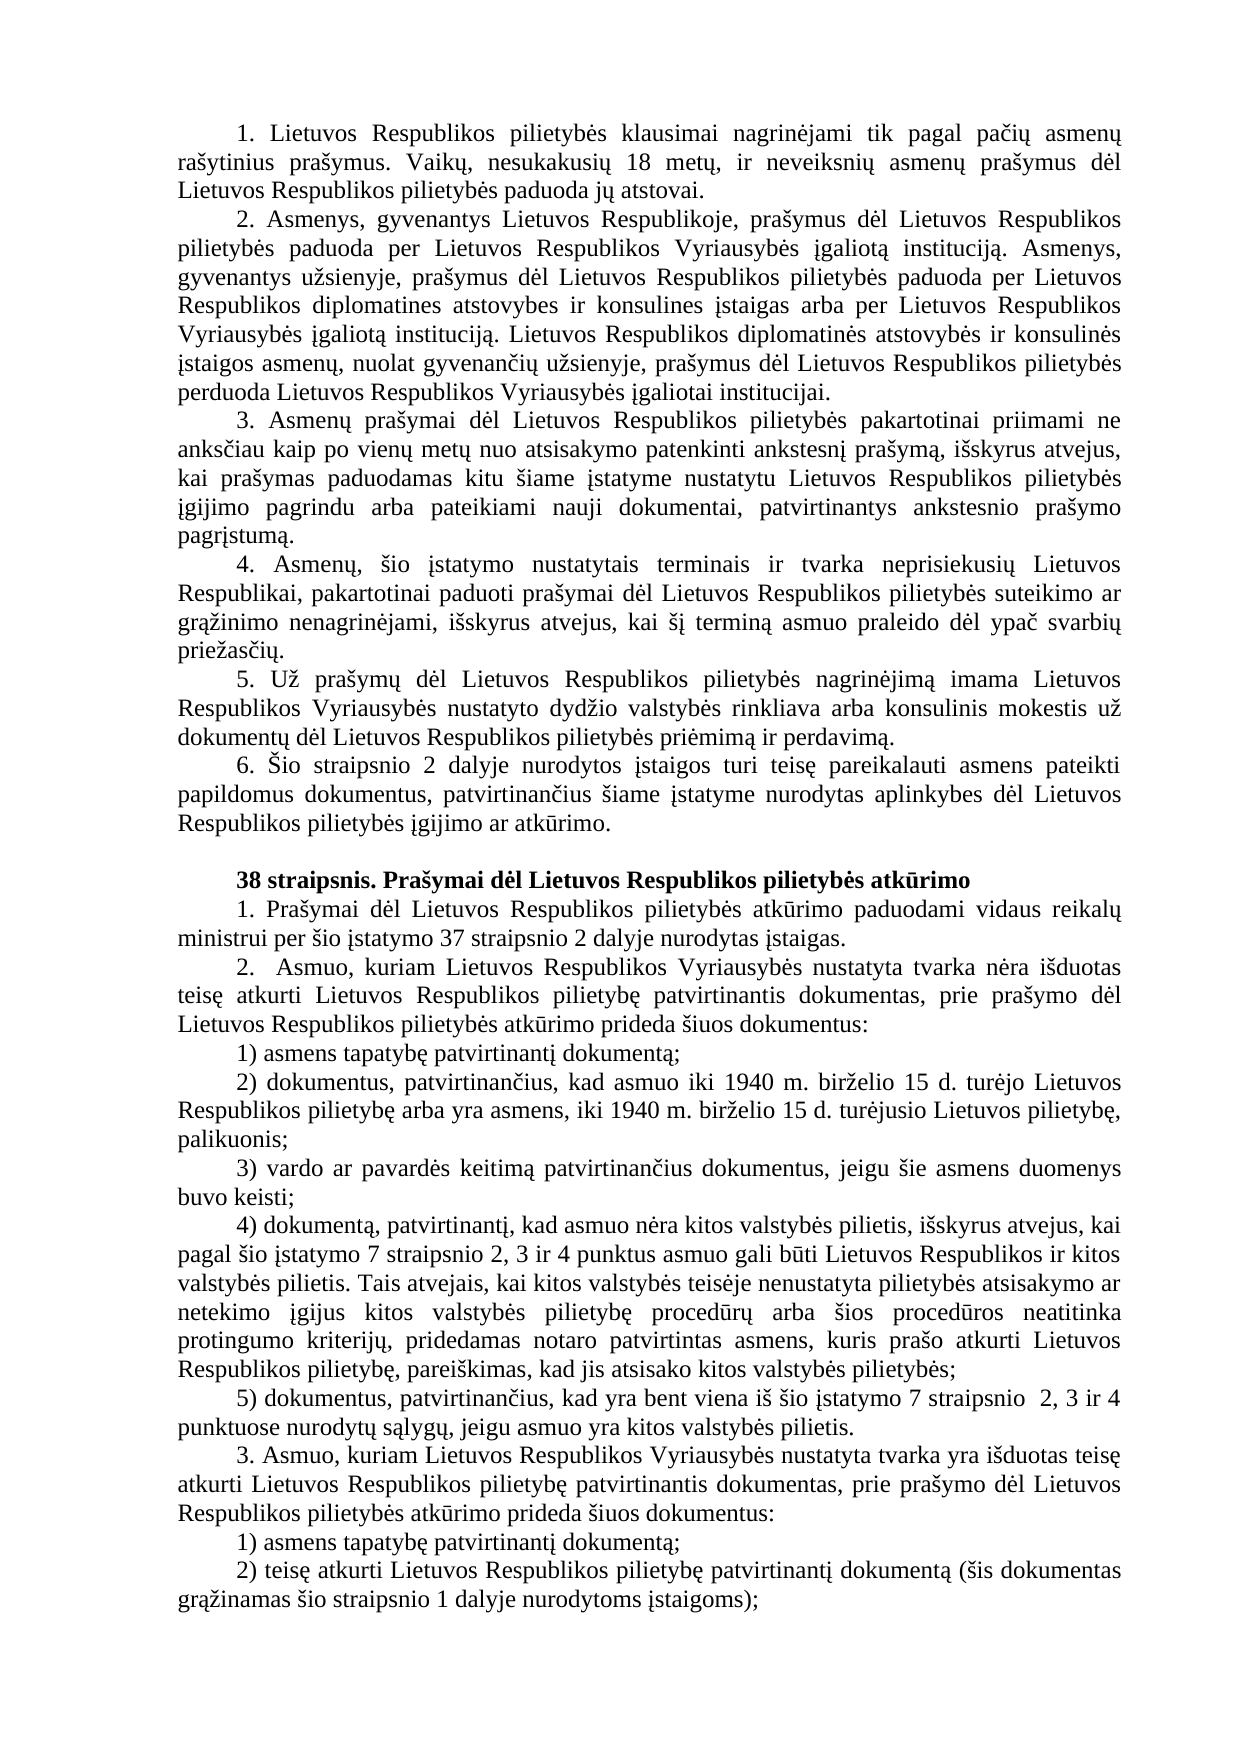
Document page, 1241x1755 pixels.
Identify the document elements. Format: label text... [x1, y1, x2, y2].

text 2. Asmenys, gyvenantys Lietuvos Respublikoje, prašymus dėl Lietuvos Respublikos pilietybės paduoda per Lietuvos Respublikos Vyriausybės įgaliotą instituciją. Asmenys, gyvenantys užsienyje, prašymus dėl Lietuvos Respublikos pilietybės paduoda per Lietuvos Respublikos diplomatines atstovybes ir konsulines įstaigas arba per Lietuvos Respublikos Vyriausybės įgaliotą instituciją. Lietuvos Respublikos diplomatinės atstovybės ir konsulinės įstaigos asmenų, nuolat gyvenančių užsienyje, prašymus dėl Lietuvos Respublikos pilietybės perduoda Lietuvos Respublikos Vyriausybės įgaliotai institucijai. [177, 204, 1122, 406]
text 5. Už prašymų dėl Lietuvos Respublikos pilietybės nagrinėjimą imama Lietuvos Respublikos Vyriausybės nustatyto dydžio valstybės rinkliava arba konsulinis mokestis už dokumentų dėl Lietuvos Respublikos pilietybės priėmimą ir perdavimą. [177, 664, 1122, 751]
text 2) dokumentus, patvirtinančius, kad asmuo iki 1940 m. birželio 15 d. turėjo Lietuvos Respublikos pilietybę arba yra asmens, iki 1940 m. birželio 15 d. turėjusio Lietuvos pilietybę, palikuonis; [177, 1067, 1122, 1153]
text 5) dokumentus, patvirtinančius, kad yra bent viena iš šio įstatymo 7 straipsnio 2, 3 ir 4 punktuose nurodytų sąlygų, jeigu asmuo yra kitos valstybės pilietis. [177, 1383, 1122, 1441]
text 38 straipsnis. Prašymai dėl Lietuvos Respublikos pilietybės atkūrimo [177, 866, 1122, 894]
text 4. Asmenų, šio įstatymo nustatytais terminais ir tvarka neprisiekusių Lietuvos Respublikai, pakartotinai paduoti prašymai dėl Lietuvos Respublikos pilietybės suteikimo ar grąžinimo nenagrinėjami, išskyrus atvejus, kai šį terminą asmuo praleido dėl ypač svarbių priežasčių. [177, 549, 1122, 664]
text 4) dokumentą, patvirtinantį, kad asmuo nėra kitos valstybės pilietis, išskyrus atvejus, kai pagal šio įstatymo 7 straipsnio 2, 3 ir 4 punktus asmuo gali būti Lietuvos Respublikos ir kitos valstybės pilietis. Tais atvejais, kai kitos valstybės teisėje nenustatyta pilietybės atsisakymo ar netekimo įgijus kitos valstybės pilietybę procedūrų arba šios procedūros neatitinka protingumo kriterijų, pridedamas notaro patvirtintas asmens, kuris prašo atkurti Lietuvos Respublikos pilietybę, pareiškimas, kad jis atsisako kitos valstybės pilietybės; [177, 1211, 1122, 1383]
text 2) teisę atkurti Lietuvos Respublikos pilietybę patvirtinantį dokumentą (šis dokumentas grąžinamas šio straipsnio 1 dalyje nurodytoms įstaigoms); [177, 1556, 1122, 1613]
text 1) asmens tapatybę patvirtinantį dokumentą; [177, 1038, 1122, 1067]
text 1) asmens tapatybę patvirtinantį dokumentą; [177, 1527, 1122, 1556]
text 3) vardo ar pavardės keitimą patvirtinančius dokumentus, jeigu šie asmens duomenys buvo keisti; [177, 1153, 1122, 1211]
text 1. Prašymai dėl Lietuvos Respublikos pilietybės atkūrimo paduodami vidaus reikalų ministrui per šio įstatymo 37 straipsnio 2 dalyje nurodytas įstaigas. [177, 894, 1122, 952]
text 3. Asmuo, kuriam Lietuvos Respublikos Vyriausybės nustatyta tvarka yra išduotas teisę atkurti Lietuvos Respublikos pilietybę patvirtinantis dokumentas, prie prašymo dėl Lietuvos Respublikos pilietybės atkūrimo prideda šiuos dokumentus: [177, 1441, 1122, 1527]
text 3. Asmenų prašymai dėl Lietuvos Respublikos pilietybės pakartotinai priimami ne anksčiau kaip po vienų metų nuo atsisakymo patenkinti ankstesnį prašymą, išskyrus atvejus, kai prašymas paduodamas kitu šiame įstatyme nustatytu Lietuvos Respublikos pilietybės įgijimo pagrindu arba pateikiami nauji dokumentai, patvirtinantys ankstesnio prašymo pagrįstumą. [177, 406, 1122, 549]
text 2. Asmuo, kuriam Lietuvos Respublikos Vyriausybės nustatyta tvarka nėra išduotas teisę atkurti Lietuvos Respublikos pilietybę patvirtinantis dokumentas, prie prašymo dėl Lietuvos Respublikos pilietybės atkūrimo prideda šiuos dokumentus: [177, 952, 1122, 1038]
text 6. Šio straipsnio 2 dalyje nurodytos įstaigos turi teisę pareikalauti asmens pateikti papildomus dokumentus, patvirtinančius šiame įstatyme nurodytas aplinkybes dėl Lietuvos Respublikos pilietybės įgijimo ar atkūrimo. [177, 751, 1122, 837]
text 1. Lietuvos Respublikos pilietybės klausimai nagrinėjami tik pagal pačių asmenų rašytinius prašymus. Vaikų, nesukakusių 18 metų, ir neveiksnių asmenų prašymus dėl Lietuvos Respublikos pilietybės paduoda jų atstovai. [177, 118, 1122, 204]
